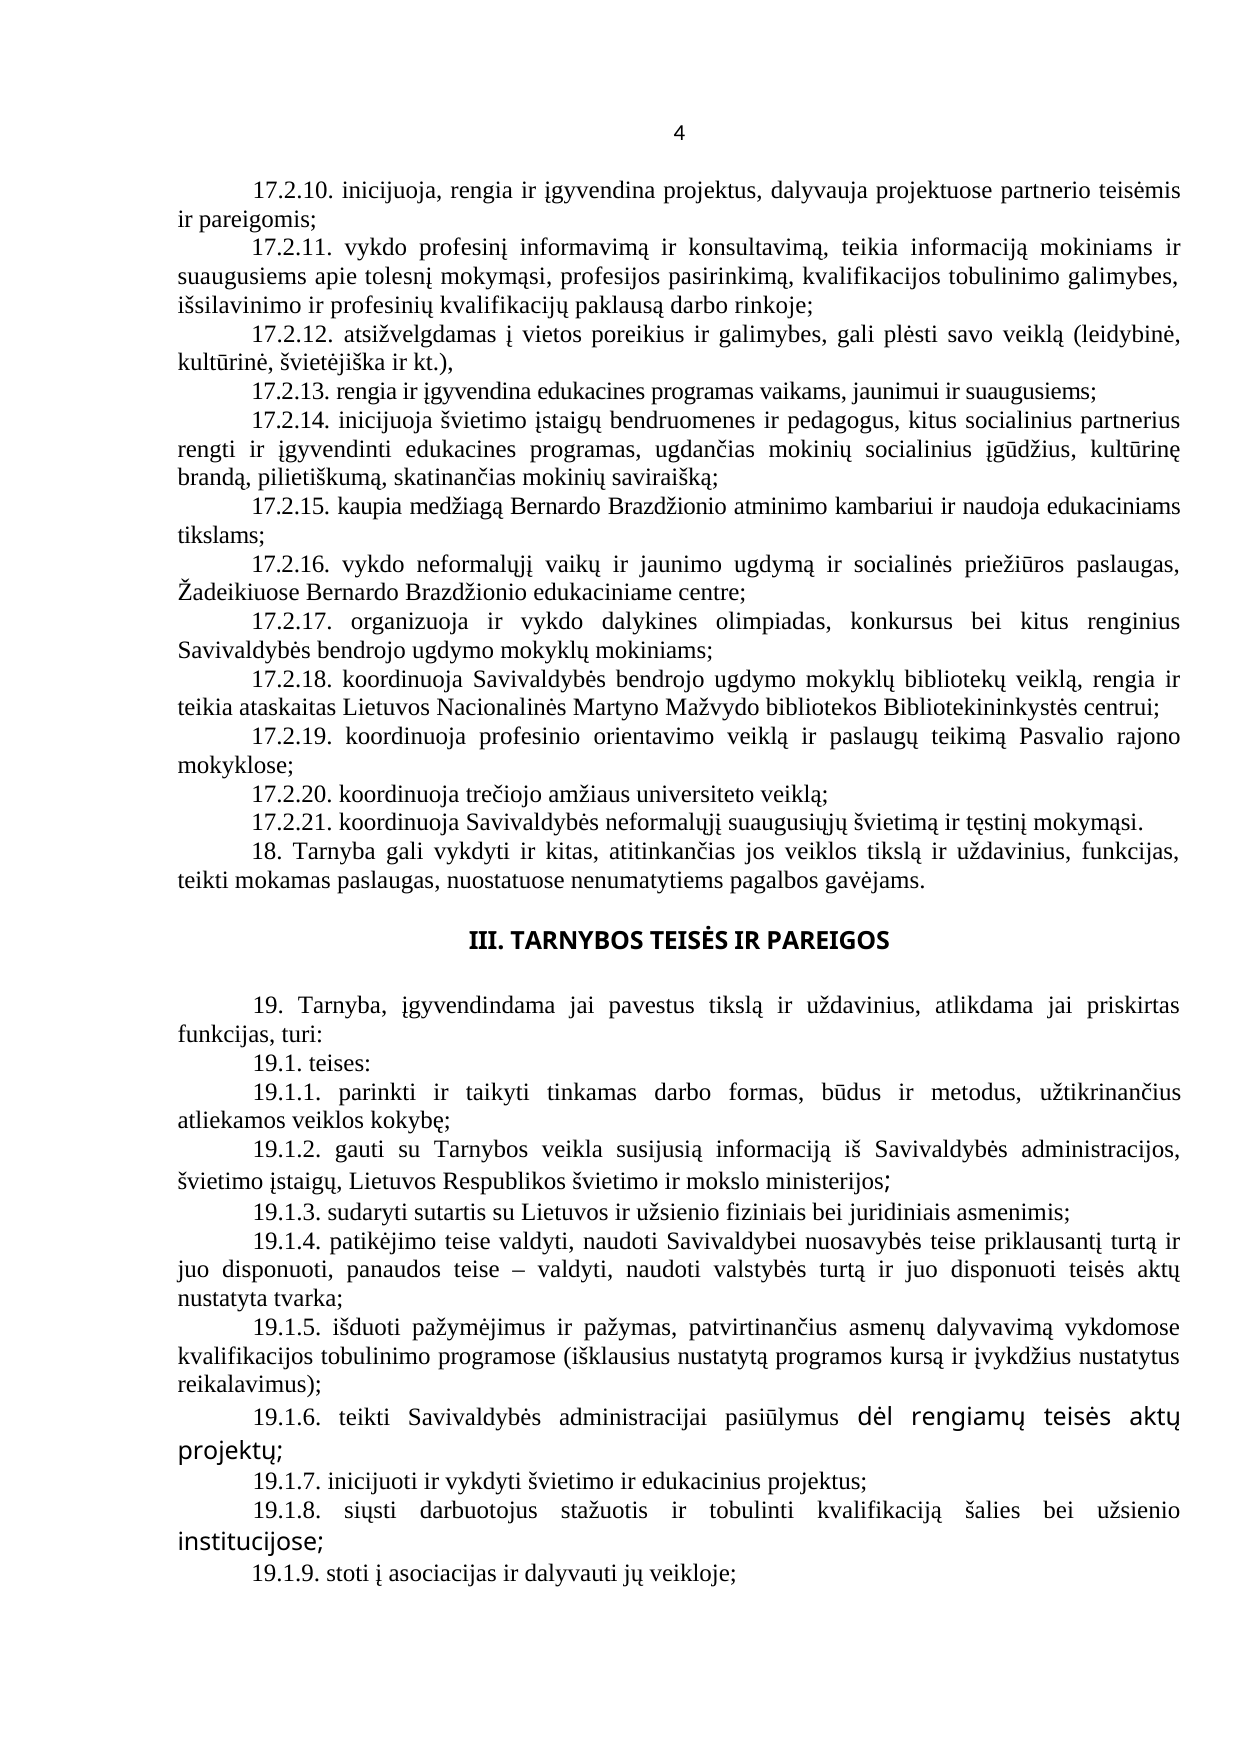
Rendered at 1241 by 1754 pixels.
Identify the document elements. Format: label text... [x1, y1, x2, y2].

text III. TARNYBOS TEISĖS IR PAREIGOS [177, 922, 1181, 956]
text 19.1.9. stoti į asociacijas ir dalyvauti jų veikloje; [251, 1558, 1181, 1587]
text 17.2.16. vykdo neformalųjį vaikų ir jaunimo ugdymą ir socialinės priežiūros paslaugas, Žadeikiuose Bernardo Brazdžionio edukaciniame centre; [177, 549, 1181, 606]
text 19. Tarnyba, įgyvendindama jai pavestus tikslą ir uždavinius, atlikdama jai priskirtas funkcijas, turi: [177, 991, 1181, 1048]
text 19.1.6. teikti Savivaldybės administracijai pasiūlymus dėl rengiamų teisės aktų projektų; [177, 1398, 1181, 1466]
text 17.2.10. inicijuoja, rengia ir įgyvendina projektus, dalyvauja projektuose partnerio teisėmis ir pareigomis; [177, 175, 1181, 232]
text 18. Tarnyba gali vykdyti ir kitas, atitinkančias jos veiklos tikslą ir uždavinius, funkcijas, teikti mokamas paslaugas, nuostatuose nenumatytiems pagalbos gavėjams. [177, 836, 1181, 894]
text 19.1.1. parinkti ir taikyti tinkamas darbo formas, būdus ir metodus, užtikrinančius atliekamos veiklos kokybę; [177, 1077, 1181, 1134]
text 17.2.11. vykdo profesinį informavimą ir konsultavimą, teikia informaciją mokiniams ir suaugusiems apie tolesnį mokymąsi, profesijos pasirinkimą, kvalifikacijos tobulinimo galimybes, išsilavinimo ir profesinių kvalifikacijų paklausą darbo rinkoje; [177, 232, 1181, 319]
text 17.2.15. kaupia medžiagą Bernardo Brazdžionio atminimo kambariui ir naudoja edukaciniams tikslams; [177, 491, 1181, 549]
text 17.2.12. atsižvelgdamas į vietos poreikius ir galimybes, gali plėsti savo veiklą (leidybinė, kultūrinė, švietėjiška ir kt.), [177, 319, 1181, 376]
text 17.2.20. koordinuoja trečiojo amžiaus universiteto veiklą; [177, 779, 1181, 807]
text 19.1. teises: [252, 1048, 1181, 1077]
text 19.1.2. gauti su Tarnybos veikla susijusią informaciją iš Savivaldybės administracijos, švietimo įstaigų, Lietuvos Respublikos švietimo ir mokslo ministerijos; [177, 1134, 1181, 1197]
text 17.2.14. inicijuoja švietimo įstaigų bendruomenes ir pedagogus, kitus socialinius partnerius rengti ir įgyvendinti edukacines programas, ugdančias mokinių socialinius įgūdžius, kultūrinę brandą, pilietiškumą, skatinančias mokinių saviraišką; [177, 405, 1181, 491]
text 19.1.5. išduoti pažymėjimus ir pažymas, patvirtinančius asmenų dalyvavimą vykdomose kvalifikacijos tobulinimo programose (išklausius nustatytą programos kursą ir įvykdžius nustatytus reikalavimus); [177, 1312, 1181, 1398]
text 17.2.17. organizuoja ir vykdo dalykines olimpiadas, konkursus bei kitus renginius Savivaldybės bendrojo ugdymo mokyklų mokiniams; [177, 606, 1181, 664]
text 17.2.18. koordinuoja Savivaldybės bendrojo ugdymo mokyklų bibliotekų veiklą, rengia ir teikia ataskaitas Lietuvos Nacionalinės Martyno Mažvydo bibliotekos Bibliotekininkystės centrui; [177, 664, 1181, 721]
text 19.1.7. inicijuoti ir vykdyti švietimo ir edukacinius projektus; [177, 1466, 1181, 1495]
text 17.2.13. rengia ir įgyvendina edukacines programas vaikams, jaunimui ir suaugusiems; [177, 376, 1181, 405]
text 17.2.21. koordinuoja Savivaldybės neformalųjį suaugusiųjų švietimą ir tęstinį mokymąsi. [177, 807, 1181, 836]
text 19.1.3. sudaryti sutartis su Lietuvos ir užsienio fiziniais bei juridiniais asmenimis; [177, 1197, 1181, 1226]
text 19.1.8. siųsti darbuotojus stažuotis ir tobulinti kvalifikaciją šalies bei užsienio institucijose; [177, 1495, 1181, 1558]
text 17.2.19. koordinuoja profesinio orientavimo veiklą ir paslaugų teikimą Pasvalio rajono mokyklose; [177, 721, 1181, 779]
text 19.1.4. patikėjimo teise valdyti, naudoti Savivaldybei nuosavybės teise priklausantį turtą ir juo disponuoti, panaudos teise – valdyti, naudoti valstybės turtą ir juo disponuoti teisės aktų nustatyta tvarka; [177, 1226, 1181, 1312]
